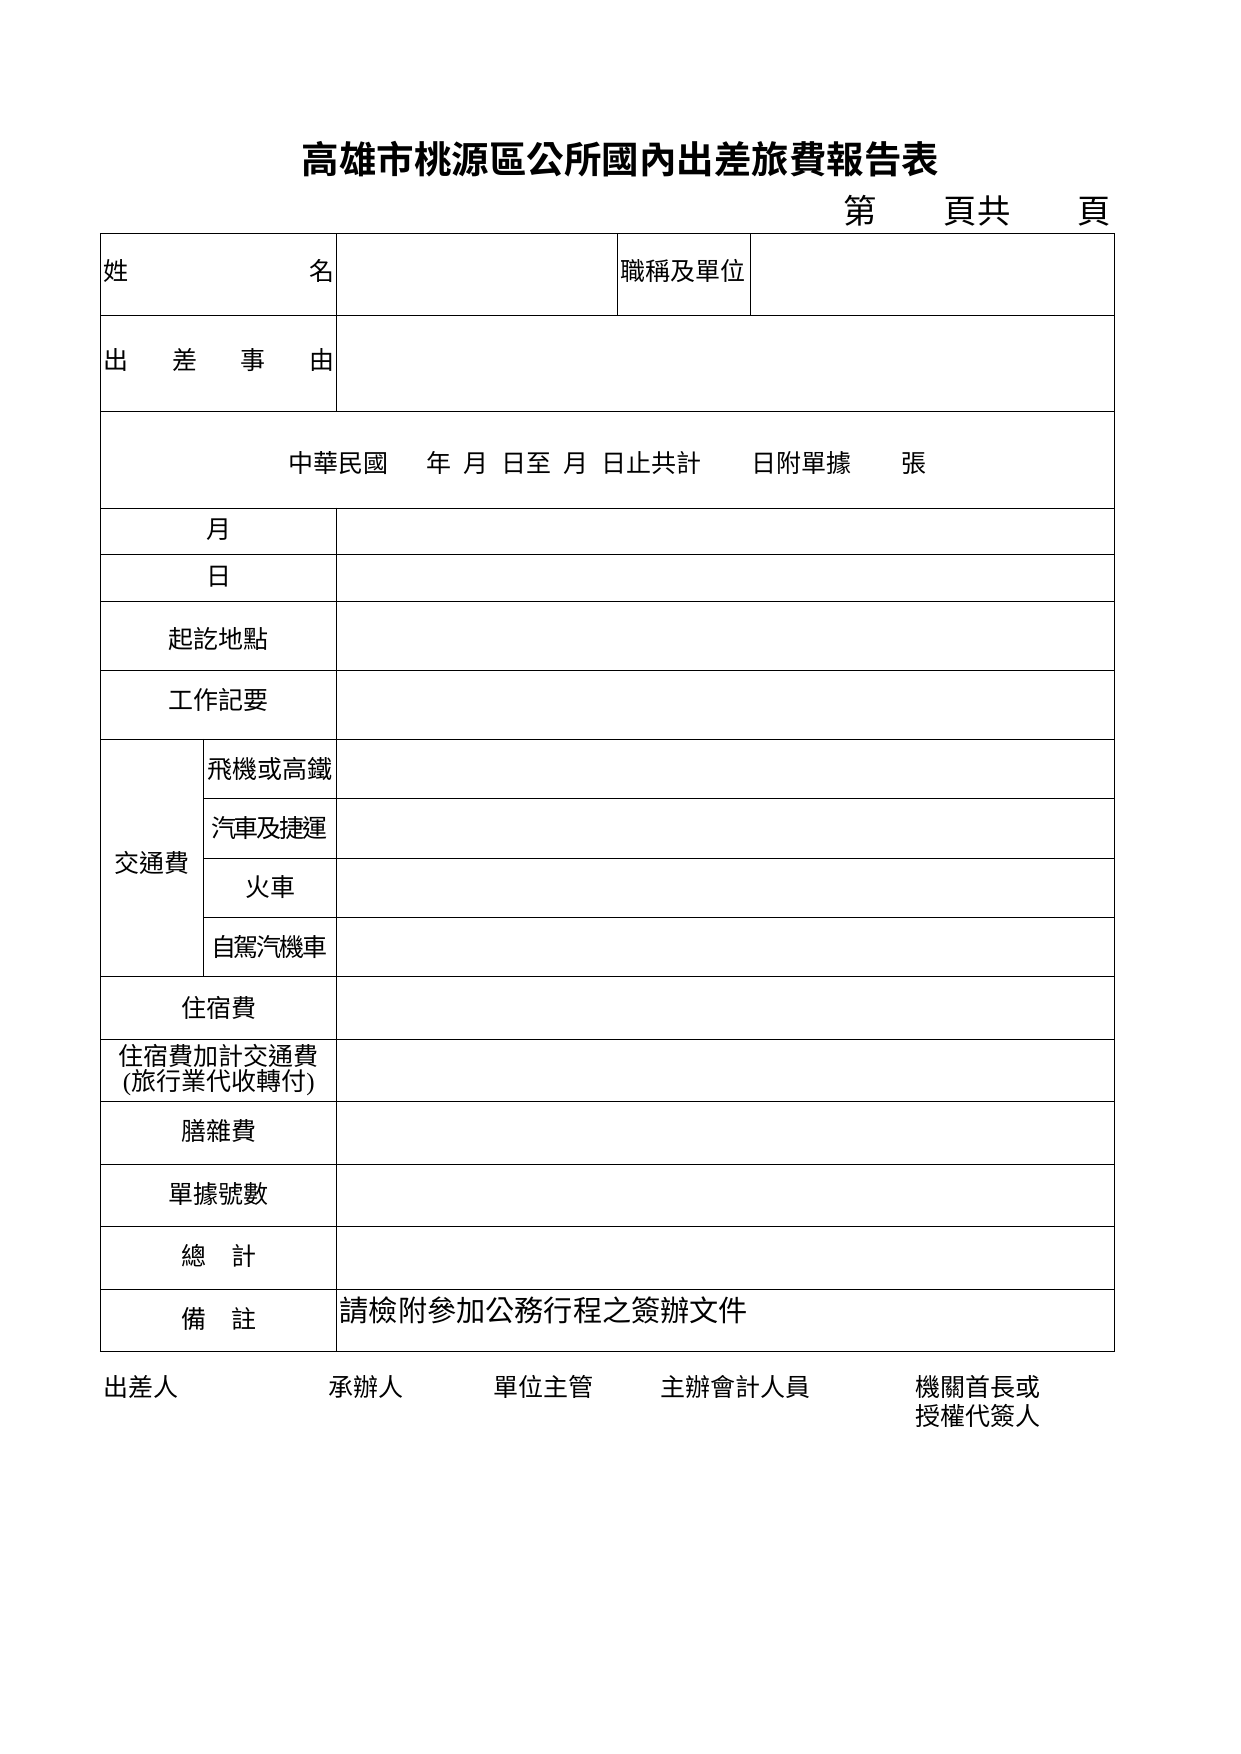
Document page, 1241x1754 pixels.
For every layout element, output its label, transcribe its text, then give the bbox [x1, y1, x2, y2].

table_header 承辦人 [278, 1373, 455, 1540]
table_cell [729, 799, 857, 857]
table_cell [471, 509, 600, 554]
table_cell [471, 1040, 600, 1101]
table_header 主辦會計人員 [632, 1373, 839, 1540]
table_cell [471, 799, 600, 857]
table_cell [471, 555, 600, 601]
table_cell [600, 555, 728, 601]
table_cell 飛機或高鐵 [204, 740, 336, 798]
table_cell [337, 316, 1114, 411]
table_cell [986, 1227, 1114, 1289]
table_cell [471, 602, 600, 670]
table_cell [600, 602, 728, 670]
table_cell [729, 977, 857, 1039]
table_header 出差人 [100, 1373, 278, 1540]
table_cell 出差事由 [101, 316, 336, 411]
table_cell [729, 1227, 857, 1289]
table_cell [471, 671, 600, 739]
table_cell 住宿費 [101, 977, 336, 1039]
table_cell 火車 [204, 859, 336, 917]
table_cell [729, 740, 857, 798]
table_cell [986, 555, 1114, 601]
table_cell 住宿費加計交通費 (旅行業代收轉付) [101, 1040, 336, 1101]
table_cell [857, 977, 986, 1039]
text 高雄市桃源區公所國內出差旅費報告表 [130, 133, 1110, 183]
table_cell 日 [101, 555, 336, 601]
table_cell [729, 671, 857, 739]
table_cell [729, 509, 857, 554]
table_cell [337, 602, 471, 670]
table_cell [857, 555, 986, 601]
table_cell [337, 918, 471, 976]
table_header [751, 234, 1114, 315]
table_cell [986, 671, 1114, 739]
table_cell [337, 859, 471, 917]
table_cell 自駕汽機車 [204, 918, 336, 976]
table_cell 總 計 [101, 1227, 336, 1289]
table_cell [857, 918, 986, 976]
table_cell [471, 1165, 600, 1226]
table_header 姓名 [101, 234, 336, 315]
table_cell [337, 1040, 471, 1101]
table_cell [729, 918, 857, 976]
table_cell [857, 1227, 986, 1289]
table_cell 請檢附參加公務行程之簽辦文件 [337, 1290, 1114, 1351]
table_cell [600, 740, 728, 798]
table_cell [986, 859, 1114, 917]
table_cell [600, 1102, 728, 1164]
table_cell [729, 602, 857, 670]
table_cell [600, 1040, 728, 1101]
table_cell [729, 1040, 857, 1101]
table_cell 膳雜費 [101, 1102, 336, 1164]
table_cell [471, 859, 600, 917]
table_cell [986, 509, 1114, 554]
table_cell [600, 799, 728, 857]
table_cell [600, 671, 728, 739]
table_cell [857, 509, 986, 554]
table_cell [471, 1227, 600, 1289]
table_cell [857, 859, 986, 917]
table_cell [986, 740, 1114, 798]
table_cell 單據號數 [101, 1165, 336, 1226]
table_cell [729, 1165, 857, 1226]
table_cell [729, 1102, 857, 1164]
table_cell [600, 1227, 728, 1289]
table_cell [857, 799, 986, 857]
text 第 頁共 頁 [130, 183, 1110, 233]
table_cell [337, 1227, 471, 1289]
table_cell [857, 1040, 986, 1101]
table_cell [857, 1165, 986, 1226]
table_cell [986, 799, 1114, 857]
table_cell 月 [101, 509, 336, 554]
table_cell [857, 1102, 986, 1164]
table_header 職稱及單位 [618, 234, 750, 315]
table_header 單位主管 [455, 1373, 632, 1540]
table_cell [337, 799, 471, 857]
table_cell [729, 859, 857, 917]
table_cell 備 註 [101, 1290, 336, 1351]
table_cell [471, 977, 600, 1039]
table_cell [600, 1165, 728, 1226]
table_cell [337, 1165, 471, 1226]
table_cell 汽車及捷運 [204, 799, 336, 857]
table_cell [986, 602, 1114, 670]
table_cell [337, 740, 471, 798]
table_cell [986, 1040, 1114, 1101]
table_cell [986, 977, 1114, 1039]
table_cell [600, 977, 728, 1039]
table_cell [337, 671, 471, 739]
table_cell [857, 740, 986, 798]
table_cell [857, 602, 986, 670]
table_cell [337, 509, 471, 554]
table_cell [337, 1102, 471, 1164]
table_header [337, 234, 617, 315]
table_cell [600, 918, 728, 976]
table_cell [471, 740, 600, 798]
table_cell [729, 555, 857, 601]
table_cell 工作記要 [101, 671, 336, 739]
table_cell [337, 555, 471, 601]
table_cell [986, 1165, 1114, 1226]
table_cell [471, 1102, 600, 1164]
table_cell 交通費 [101, 740, 203, 976]
table_header 機關首長或 授權代簽人 [839, 1373, 1116, 1540]
table_cell [600, 509, 728, 554]
table_cell [986, 1102, 1114, 1164]
table_cell 起訖地點 [101, 602, 336, 670]
table_cell [471, 918, 600, 976]
table_cell [600, 859, 728, 917]
table_cell 中華民國 年 月 日至 月 日止共計 日附單據 張 [101, 412, 1114, 507]
table_cell [337, 977, 471, 1039]
table_cell [986, 918, 1114, 976]
table_cell [857, 671, 986, 739]
